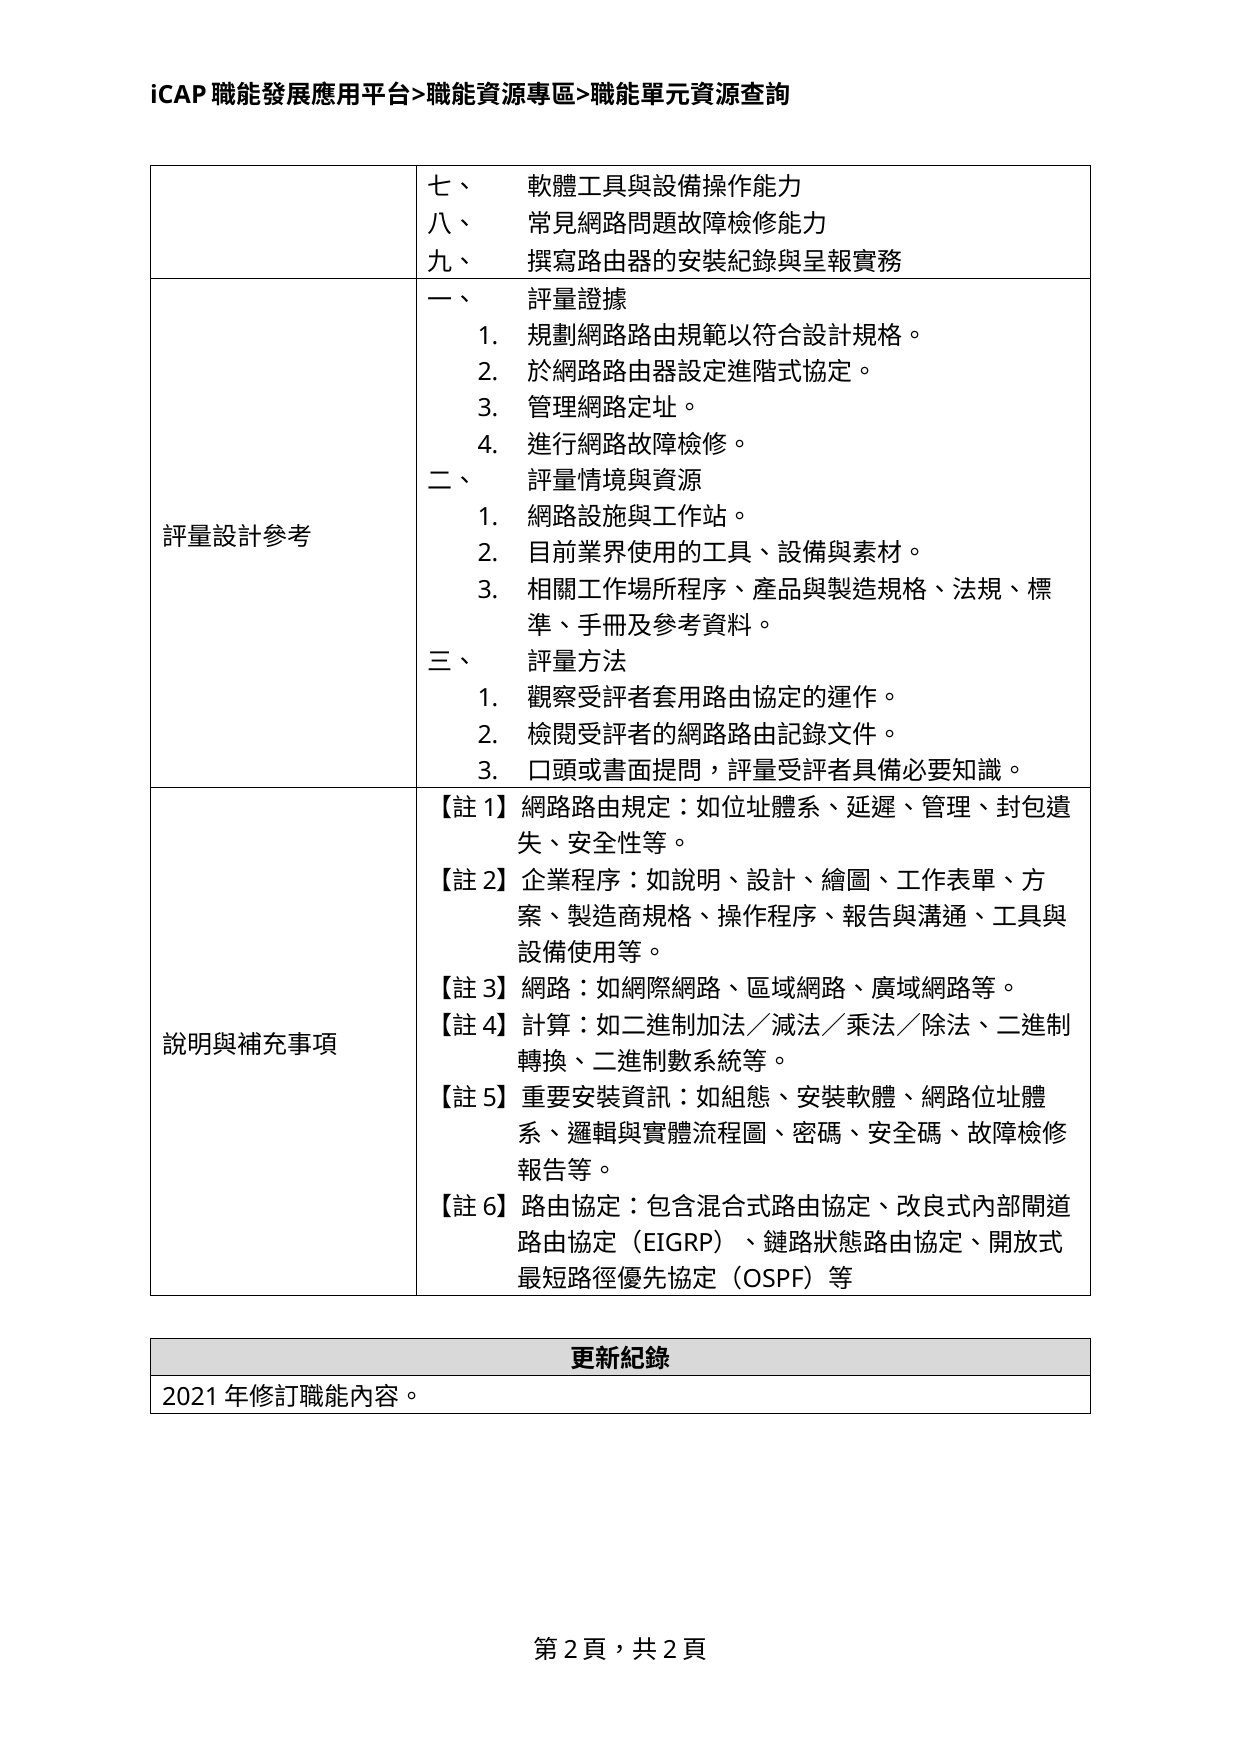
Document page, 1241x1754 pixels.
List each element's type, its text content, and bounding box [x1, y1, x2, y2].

table_cell 評量證據 規劃網路路由規範以符合設計規格。 於網路路由器設定進階式協定。 管理網路定址。 進行網路故障檢修。 評量情境與資源 網路設施與工作站。 目前業界使用的工具、設備與素材。 相關工作場所程序、產品與製造規格、法規、標準、手冊及參考資料。 評量方法 觀察受評者套用路由協定的運作。 檢閱受評者的網路路由記錄文件。 口頭或書面提問，評量受評者具備必要知識。 [417, 279, 1090, 787]
table_cell [151, 166, 416, 278]
table_header 更新紀錄 [151, 1339, 1090, 1375]
table_cell 溝通協調能力 技術文件、手冊與規格解讀能力 技術性資料計算能力 網路路由介面與協定設定能力 路由協定驗證能力 網路位址體系與安全策略實作能力 軟體工具與設備操作能力 常見網路問題故障檢修能力 撰寫路由器的安裝紀錄與呈報實務 [417, 166, 1090, 278]
table_cell 說明與補充事項 [151, 788, 416, 1295]
table_cell 評量設計參考 [151, 279, 416, 787]
table_cell 【註1】網路路由規定：如位址體系、延遲、管理、封包遺失、安全性等。 【註2】企業程序：如說明、設計、繪圖、工作表單、方案、製造商規格、操作程序、報告與溝通、工具與設備使用等。 【註3】網路：如網際網路、區域網路、廣域網路等。 【註4】計算：如二進制加法／減法／乘法／除法、二進制轉換、二進制數系統等。 【註5】重要安裝資訊：如組態、安裝軟體、網路位址體系、邏輯與實體流程圖、密碼、安全碼、故障檢修報告等。 【註6】路由協定：包含混合式路由協定、改良式內部閘道路由協定（EIGRP）、鏈路狀態路由協定、開放式最短路徑優先協定（OSPF）等 [417, 788, 1090, 1295]
table_cell 2021年修訂職能內容。 [151, 1376, 1090, 1412]
